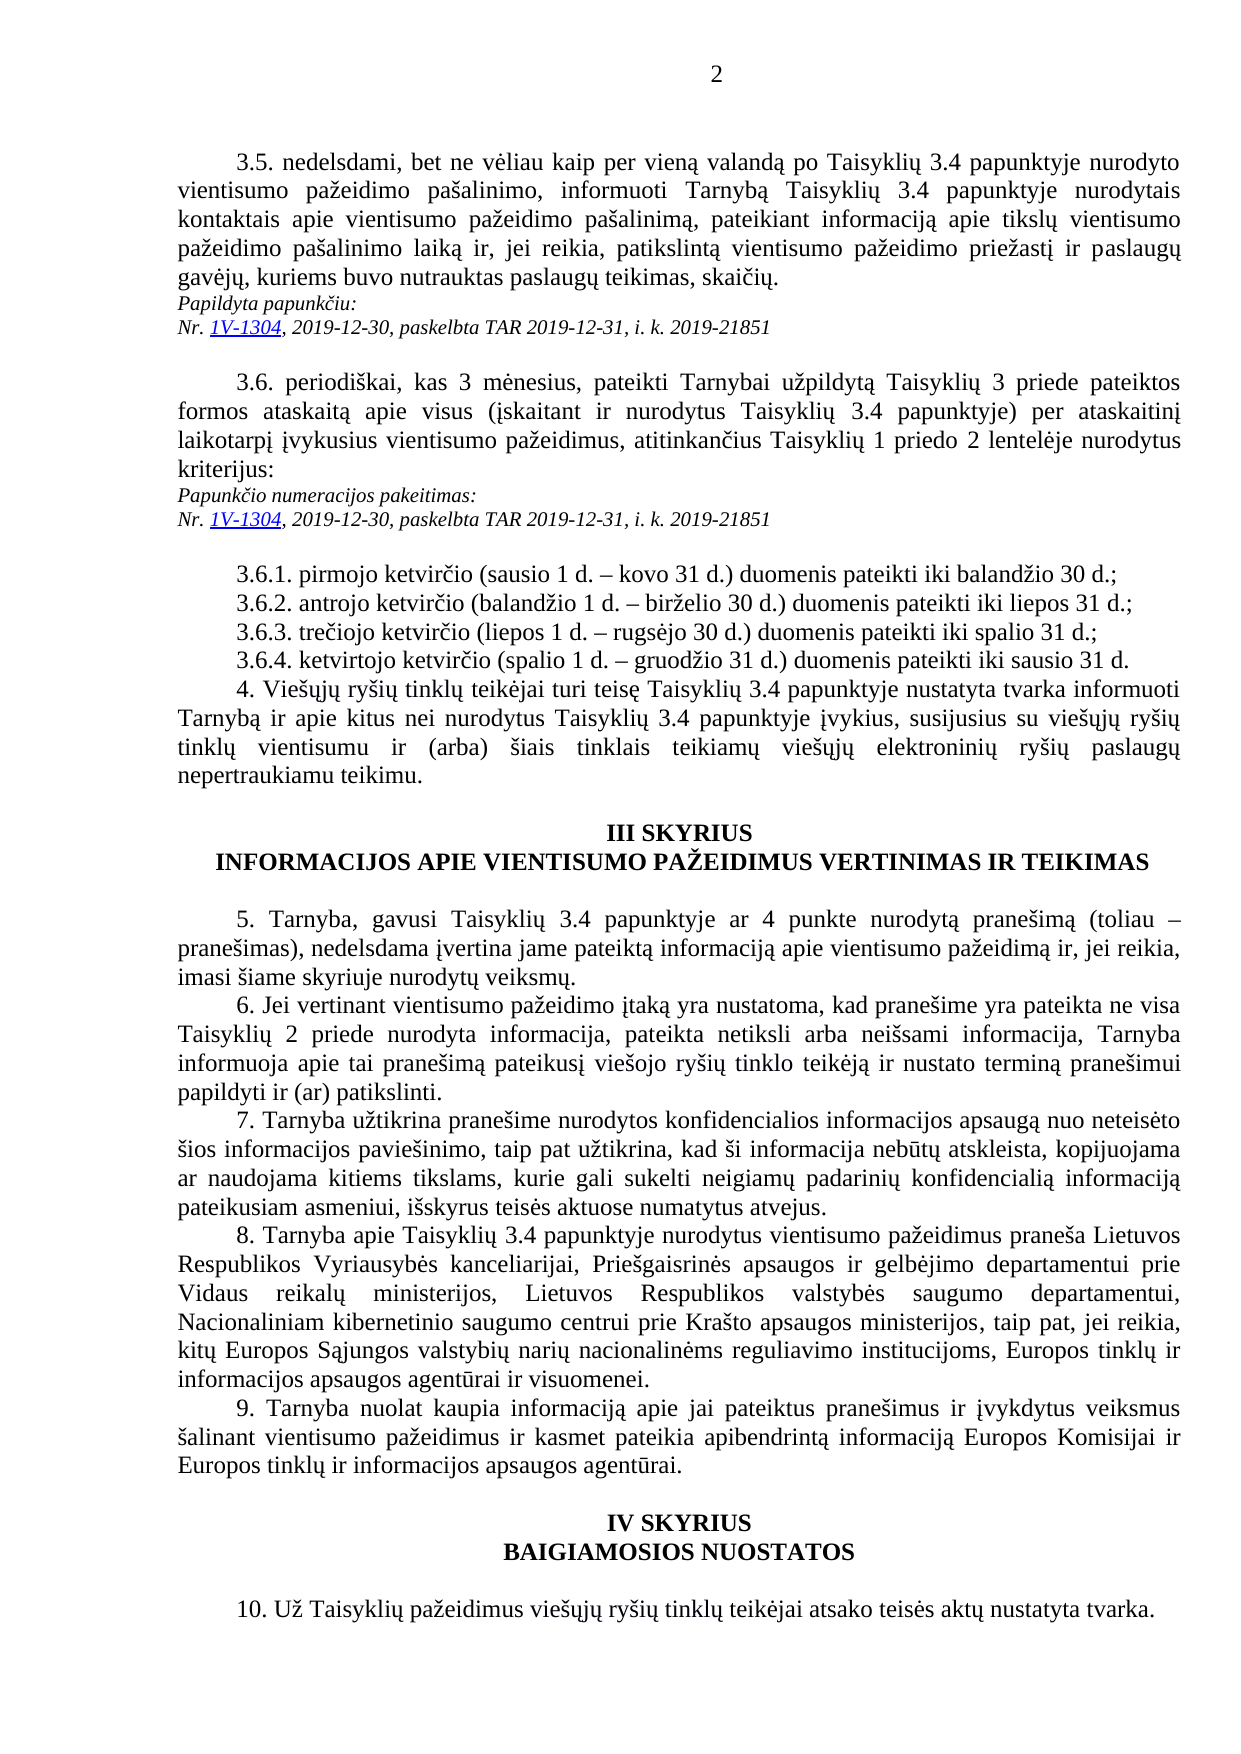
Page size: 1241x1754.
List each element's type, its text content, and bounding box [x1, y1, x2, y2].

text Papildyta papunkčiu: [177, 291, 1181, 315]
text 6. Jei vertinant vientisumo pažeidimo įtaką yra nustatoma, kad pranešime yra pateikta ne visa Taisyklių 2 priede nurodyta informacija, pateikta netiksli arba neišsami informacija, Tarnyba informuoja apie tai pranešimą pateikusį viešojo ryšių tinklo teikėją ir nustato terminą pranešimui papildyti ir (ar) patikslinti. [177, 991, 1181, 1106]
text 10. Už Taisyklių pažeidimus viešųjų ryšių tinklų teikėjai atsako teisės aktų nustatyta tvarka. [177, 1594, 1181, 1623]
text 3.6.4. ketvirtojo ketvirčio (spalio 1 d. – gruodžio 31 d.) duomenis pateikti iki sausio 31 d. [177, 646, 1181, 674]
text INFORMACIJOS APIE VIENTISUMO PAŽEIDIMUS VERTINIMAS IR TEIKIMAS [177, 847, 1181, 876]
text 4. Viešųjų ryšių tinklų teikėjai turi teisę Taisyklių 3.4 papunktyje nustatyta tvarka informuoti Tarnybą ir apie kitus nei nurodytus Taisyklių 3.4 papunktyje įvykius, susijusius su viešųjų ryšių tinklų vientisumu ir (arba) šiais tinklais teikiamų viešųjų elektroninių ryšių paslaugų nepertraukiamu teikimu. [177, 674, 1181, 789]
text III SKYRIUS [177, 818, 1181, 847]
text BAIGIAMOSIOS NUOSTATOS [177, 1537, 1181, 1566]
text 5. Tarnyba, gavusi Taisyklių 3.4 papunktyje ar 4 punkte nurodytą pranešimą (toliau – pranešimas), nedelsdama įvertina jame pateiktą informaciją apie vientisumo pažeidimą ir, jei reikia, imasi šiame skyriuje nurodytų veiksmų. [177, 904, 1181, 991]
text 8. Tarnyba apie Taisyklių 3.4 papunktyje nurodytus vientisumo pažeidimus praneša Lietuvos Respublikos Vyriausybės kanceliarijai, Priešgaisrinės apsaugos ir gelbėjimo departamentui prie Vidaus reikalų ministerijos, Lietuvos Respublikos valstybės saugumo departamentui, Nacionaliniam kibernetinio saugumo centrui prie Krašto apsaugos ministerijos, taip pat, jei reikia, kitų Europos Sąjungos valstybių narių nacionalinėms reguliavimo institucijoms, Europos tinklų ir informacijos apsaugos agentūrai ir visuomenei. [177, 1221, 1181, 1393]
text IV SKYRIUS [177, 1508, 1181, 1537]
text Nr. 1V-1304, 2019-12-30, paskelbta TAR 2019-12-31, i. k. 2019-21851 [177, 507, 1181, 531]
text Nr. 1V-1304, 2019-12-30, paskelbta TAR 2019-12-31, i. k. 2019-21851 [177, 315, 1181, 339]
text Papunkčio numeracijos pakeitimas: [177, 482, 1181, 507]
text 3.6. periodiškai, kas 3 mėnesius, pateikti Tarnybai užpildytą Taisyklių 3 priede pateiktos formos ataskaitą apie visus (įskaitant ir nurodytus Taisyklių 3.4 papunktyje) per ataskaitinį laikotarpį įvykusius vientisumo pažeidimus, atitinkančius Taisyklių 1 priedo 2 lentelėje nurodytus kriterijus: [177, 367, 1181, 482]
text 3.5. nedelsdami, bet ne vėliau kaip per vieną valandą po Taisyklių 3.4 papunktyje nurodyto vientisumo pažeidimo pašalinimo, informuoti Tarnybą Taisyklių 3.4 papunktyje nurodytais kontaktais apie vientisumo pažeidimo pašalinimą, pateikiant informaciją apie tikslų vientisumo pažeidimo pašalinimo laiką ir, jei reikia, patikslintą vientisumo pažeidimo priežastį ir paslaugų gavėjų, kuriems buvo nutrauktas paslaugų teikimas, skaičių. [177, 147, 1181, 291]
text 3.6.2. antrojo ketvirčio (balandžio 1 d. – birželio 30 d.) duomenis pateikti iki liepos 31 d.; [177, 588, 1181, 617]
text 3.6.1. pirmojo ketvirčio (sausio 1 d. – kovo 31 d.) duomenis pateikti iki balandžio 30 d.; [177, 559, 1181, 588]
text 9. Tarnyba nuolat kaupia informaciją apie jai pateiktus pranešimus ir įvykdytus veiksmus šalinant vientisumo pažeidimus ir kasmet pateikia apibendrintą informaciją Europos Komisijai ir Europos tinklų ir informacijos apsaugos agentūrai. [177, 1393, 1181, 1479]
text 7. Tarnyba užtikrina pranešime nurodytos konfidencialios informacijos apsaugą nuo neteisėto šios informacijos paviešinimo, taip pat užtikrina, kad ši informacija nebūtų atskleista, kopijuojama ar naudojama kitiems tikslams, kurie gali sukelti neigiamų padarinių konfidencialią informaciją pateikusiam asmeniui, išskyrus teisės aktuose numatytus atvejus. [177, 1106, 1181, 1221]
text 3.6.3. trečiojo ketvirčio (liepos 1 d. – rugsėjo 30 d.) duomenis pateikti iki spalio 31 d.; [177, 617, 1181, 646]
